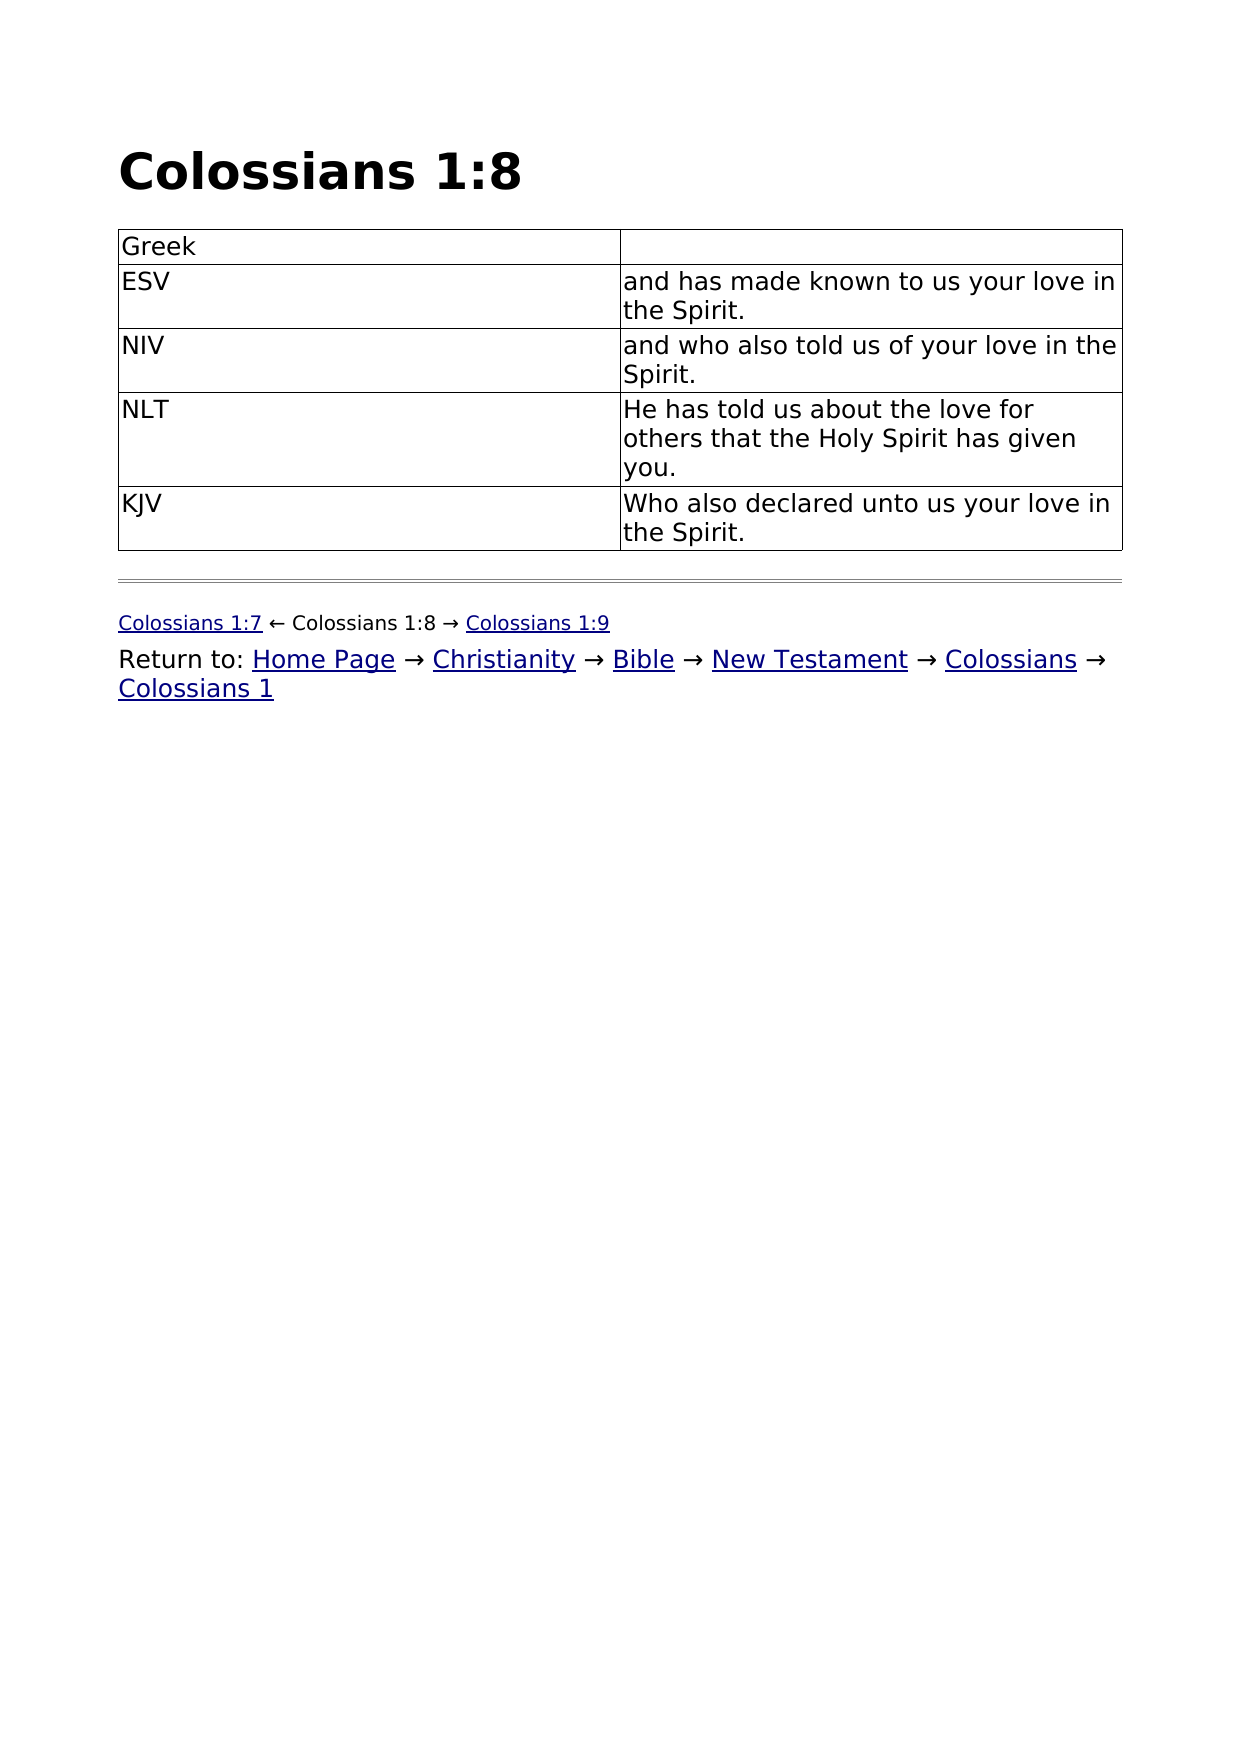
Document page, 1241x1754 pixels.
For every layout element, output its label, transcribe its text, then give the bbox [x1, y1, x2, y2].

table_cell KJV [119, 487, 620, 550]
text Return to: Home Page → Christianity → Bible → New Testament → Colossians → Colossians 1 [118, 645, 1122, 704]
table_header Greek [119, 230, 620, 264]
table_cell and has made known to us your love in the Spirit. [621, 265, 1122, 328]
table_cell ESV [119, 265, 620, 328]
text Colossians 1:7 ← Colossians 1:8 → Colossians 1:9 [118, 611, 1122, 645]
table_cell NIV [119, 329, 620, 392]
table_header [621, 230, 1122, 264]
table_cell Who also declared unto us your love in the Spirit. [621, 487, 1122, 550]
table_cell He has told us about the love for others that the Holy Spirit has given you. [621, 393, 1122, 486]
table_cell and who also told us of your love in the Spirit. [621, 329, 1122, 392]
table_cell NLT [119, 393, 620, 486]
subtitle Colossians 1:8 [118, 143, 1122, 201]
